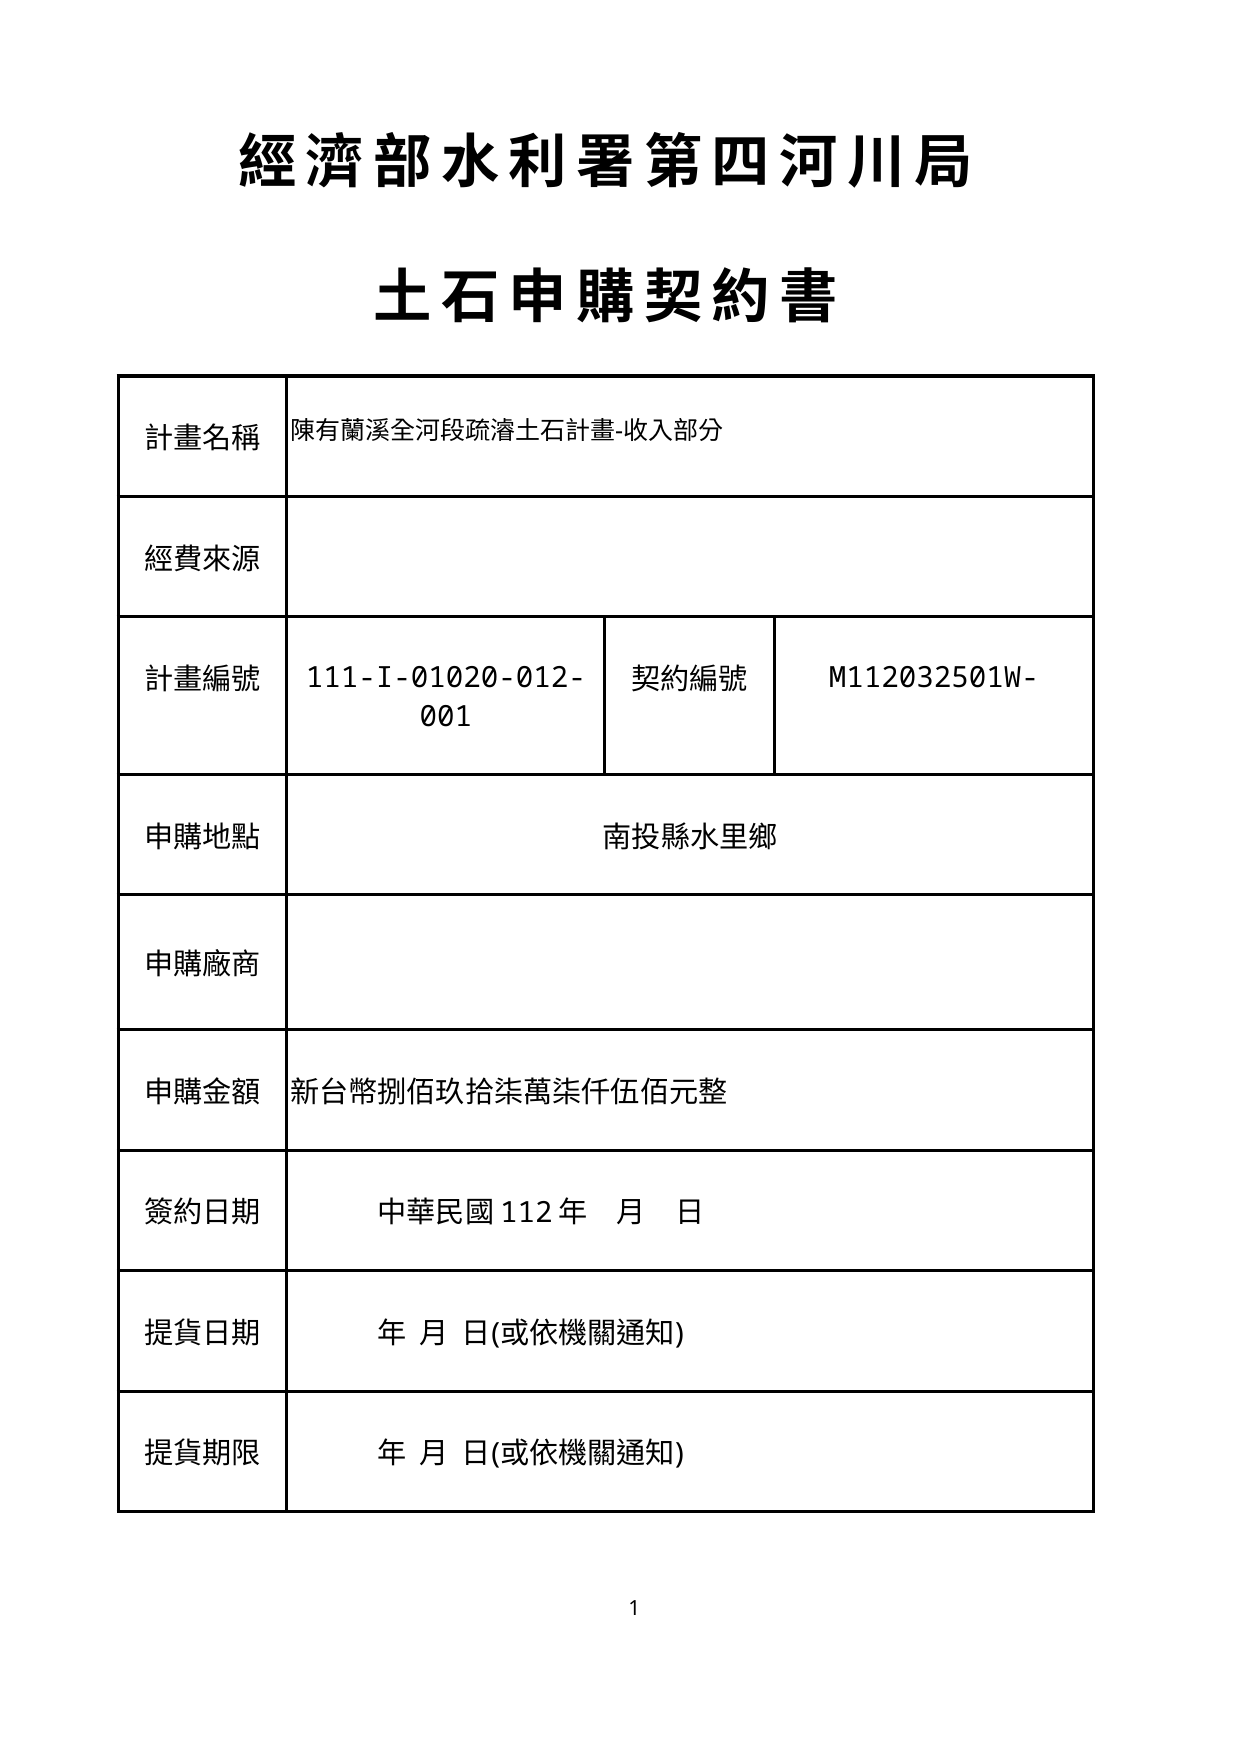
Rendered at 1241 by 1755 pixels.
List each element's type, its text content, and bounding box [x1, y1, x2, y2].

table_cell 提貨期限 [120, 1393, 285, 1510]
table_cell [288, 498, 1092, 615]
table_cell M112032501W- [776, 618, 1092, 773]
table_cell 提貨日期 [120, 1272, 285, 1389]
table_cell 簽約日期 [120, 1152, 285, 1269]
table_cell 申購廠商 [120, 896, 285, 1028]
table_cell 申購地點 [120, 776, 285, 893]
table_cell 中華民國112年 月 日 [288, 1152, 1092, 1269]
table_cell 計畫編號 [120, 618, 285, 773]
table_cell 申購金額 [120, 1031, 285, 1148]
table_cell [288, 896, 1092, 1028]
table_cell 111-I-01020-012-001 [288, 618, 603, 773]
table_cell 經費來源 [120, 498, 285, 615]
table_header 經濟部水利署第四河川局 土石申購契約書 [118, 75, 1093, 374]
table_cell 新台幣捌佰玖拾柒萬柒仟伍佰元整 [288, 1031, 1092, 1148]
table_cell 南投縣水里鄉 [288, 776, 1092, 893]
table_cell 契約編號 [606, 618, 773, 773]
table_cell 陳有蘭溪全河段疏濬土石計畫-收入部分 [288, 378, 1092, 495]
table_cell 年 月 日(或依機關通知) [288, 1393, 1092, 1510]
table_cell 計畫名稱 [120, 378, 285, 495]
table_cell 年 月 日(或依機關通知) [288, 1272, 1092, 1389]
